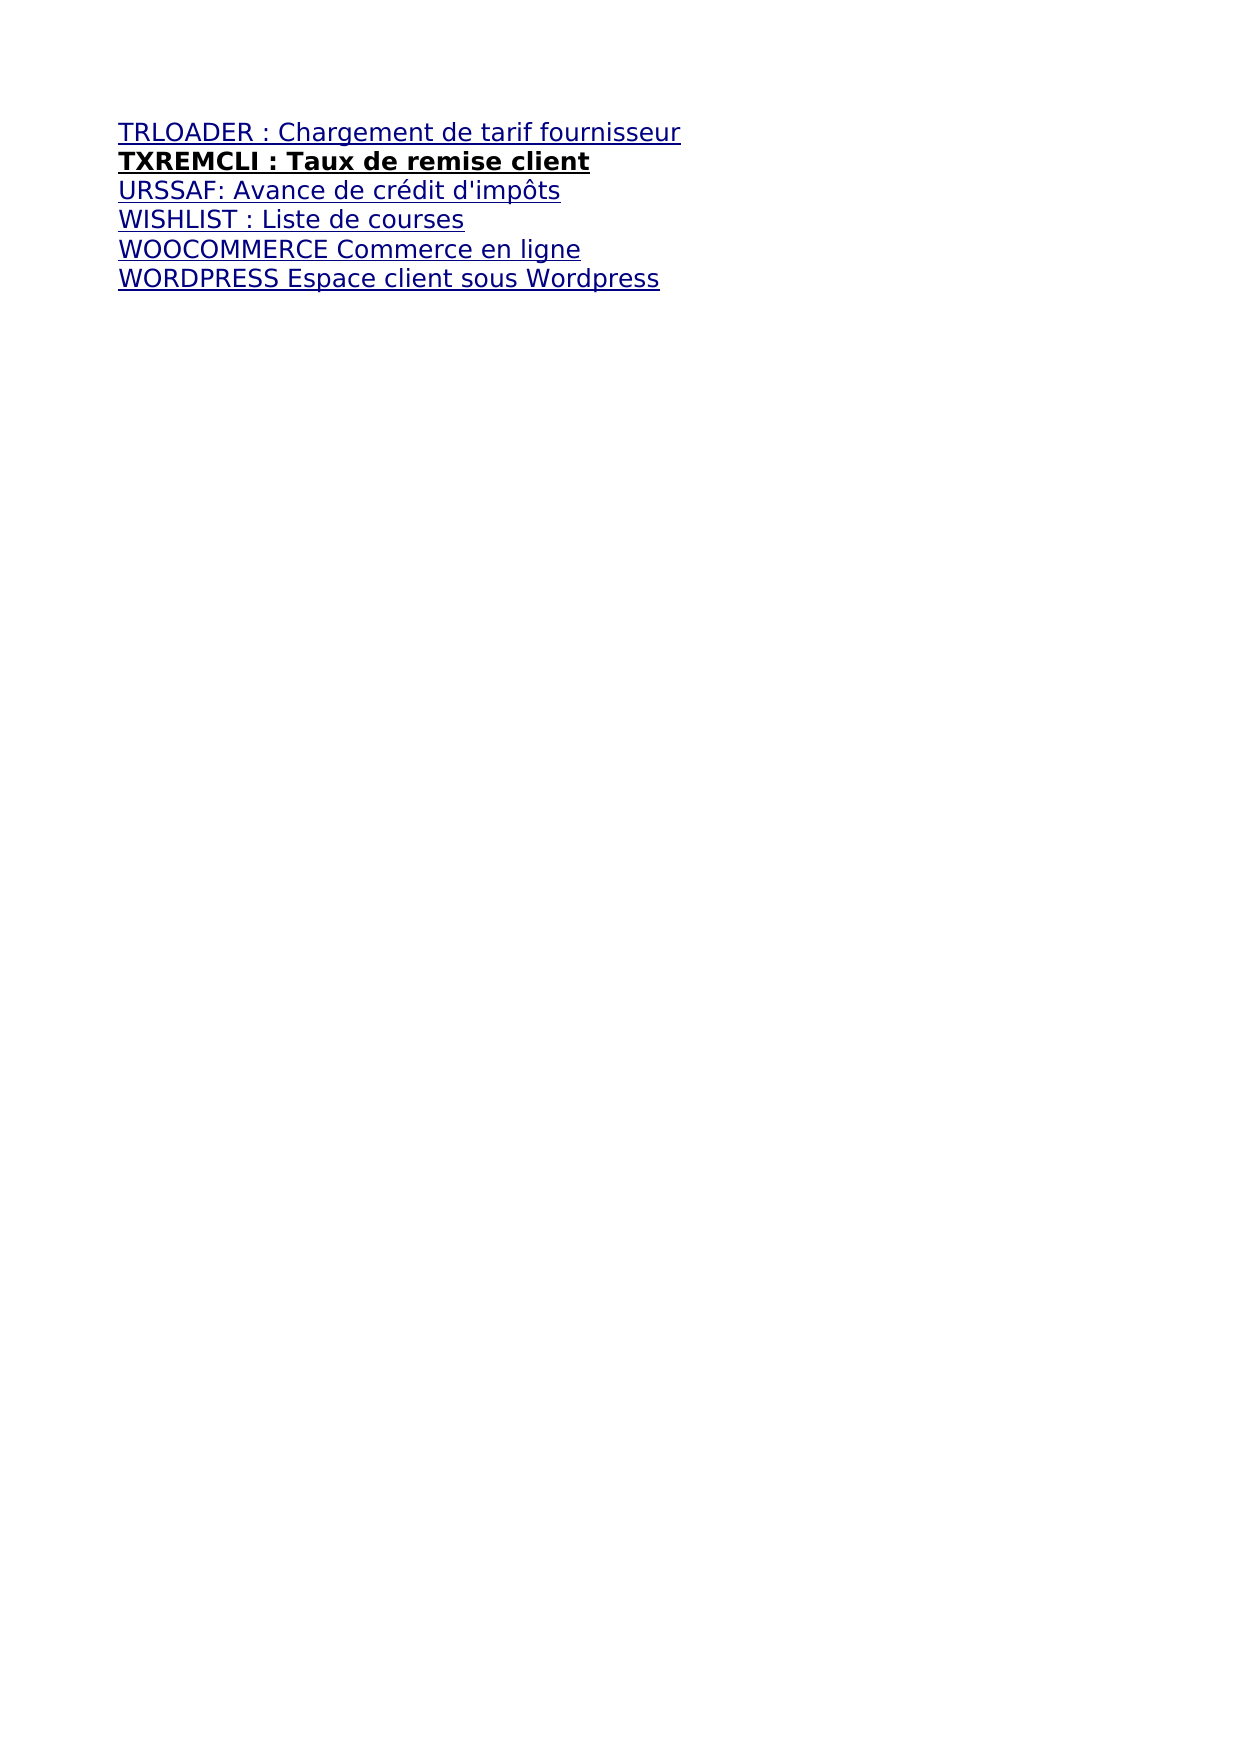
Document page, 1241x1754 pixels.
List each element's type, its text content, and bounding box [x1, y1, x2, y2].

text TRLOADER : Chargement de tarif fournisseur TXREMCLI : Taux de remise client URSSAF: Avance de crédit d'impôts WISHLIST : Liste de courses WOOCOMMERCE Commerce en ligne WORDPRESS Espace client sous Wordpress [118, 118, 1122, 322]
